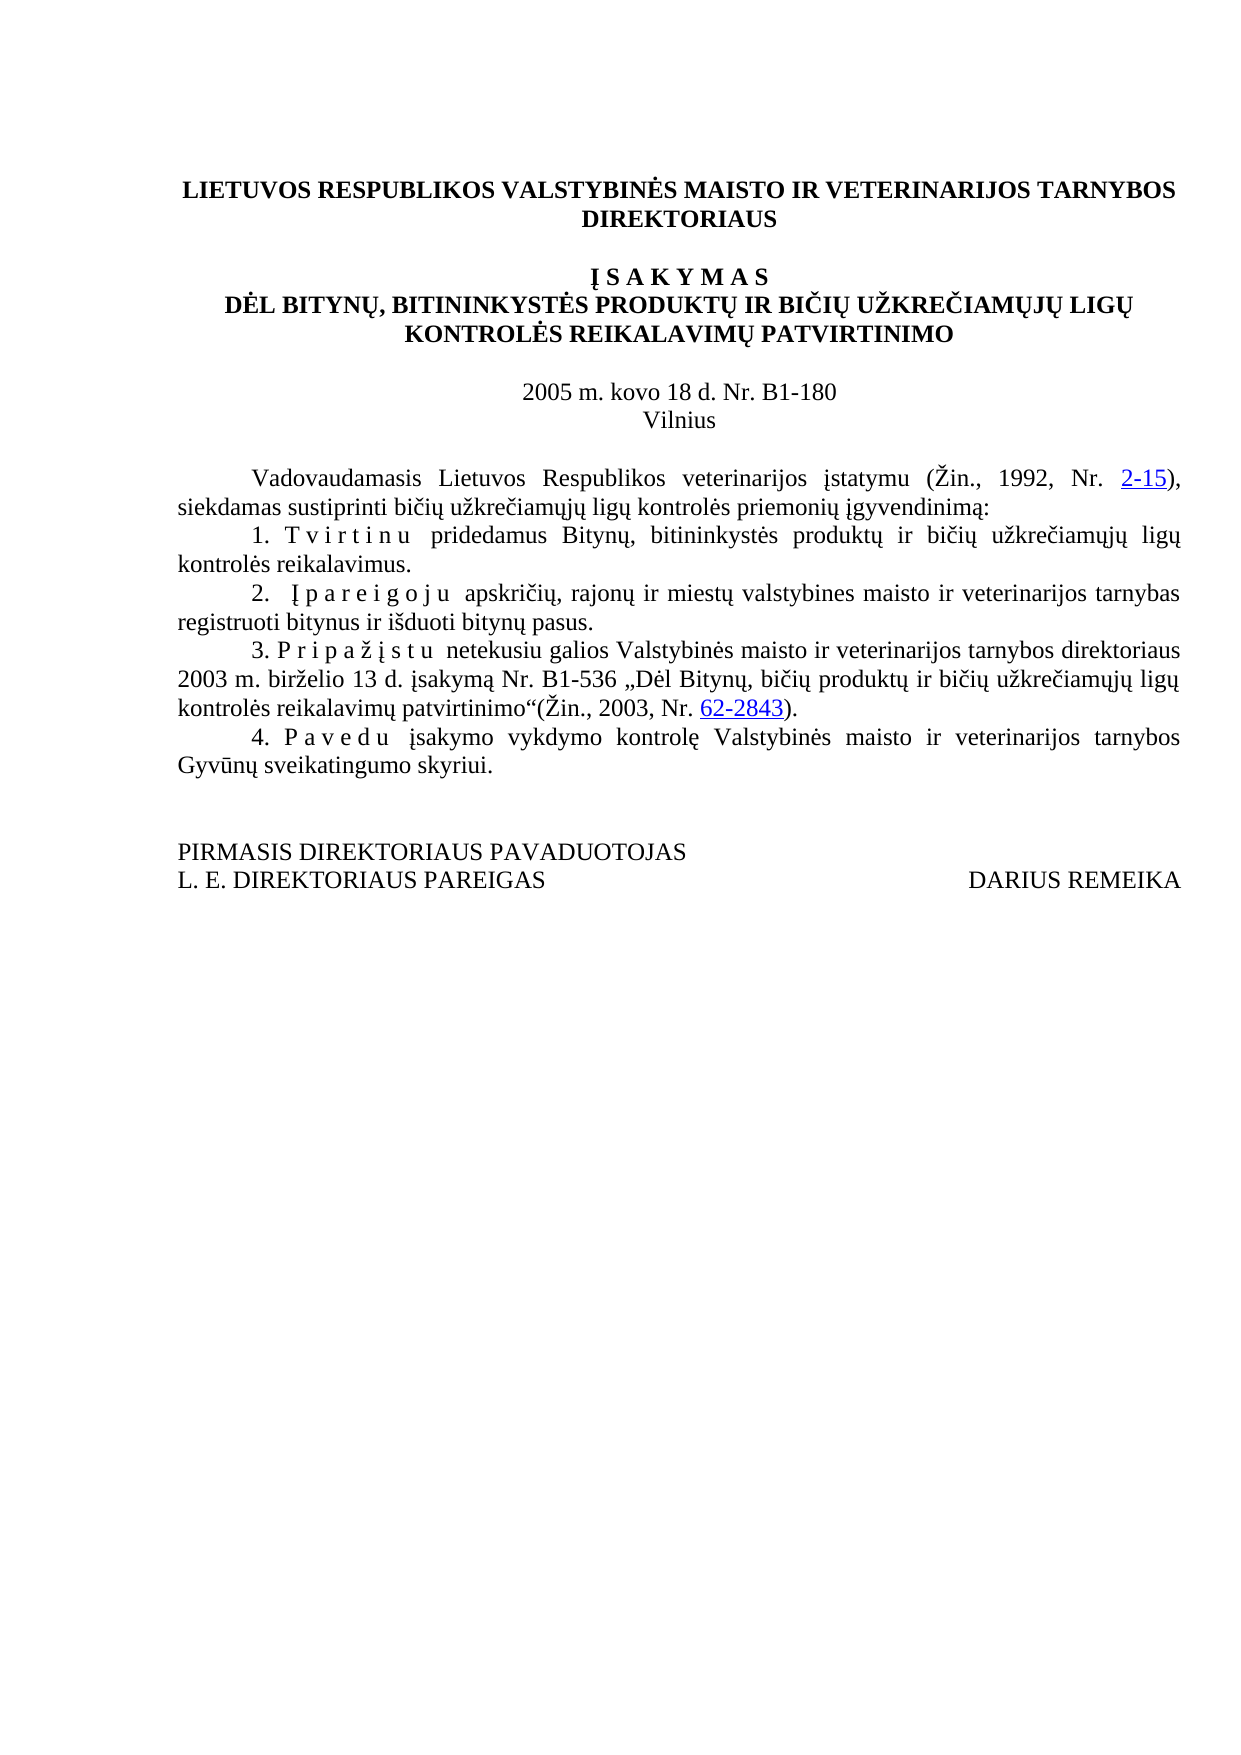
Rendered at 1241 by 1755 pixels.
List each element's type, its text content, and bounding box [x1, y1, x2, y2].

text LIETUVOS RESPUBLIKOS VALSTYBINĖS MAISTO IR VETERINARIJOS TARNYBOS DIREKTORIAUS [177, 176, 1181, 233]
text L. E. DIREKTORIAUS PAREIGAS DARIUS REMEIKA [177, 866, 1181, 894]
text DĖL BITYNŲ, BITININKYSTĖS PRODUKTŲ IR BIČIŲ UŽKREČIAMŲJŲ LIGŲ KONTROLĖS REIKALAVIMŲ PATVIRTINIMO [177, 291, 1181, 348]
text Į S A K Y M A S [177, 262, 1181, 291]
text 2005 m. kovo 18 d. Nr. B1-180 [177, 377, 1181, 406]
text Vadovaudamasis Lietuvos Respublikos veterinarijos įstatymu (Žin., 1992, Nr. 2-15), siekdamas sustiprinti bičių užkrečiamųjų ligų kontrolės priemonių įgyvendinimą: [177, 463, 1181, 521]
text 1. Tvirtinu pridedamus Bitynų, bitininkystės produktų ir bičių užkrečiamųjų ligų kontrolės reikalavimus. [177, 521, 1181, 578]
text 2. Įpareigoju apskričių, rajonų ir miestų valstybines maisto ir veterinarijos tarnybas registruoti bitynus ir išduoti bitynų pasus. [177, 578, 1181, 636]
text Vilnius [177, 406, 1181, 434]
text PIRMASIS DIREKTORIAUS PAVADUOTOJAS [177, 837, 1181, 866]
text 4. Pavedu įsakymo vykdymo kontrolę Valstybinės maisto ir veterinarijos tarnybos Gyvūnų sveikatingumo skyriui. [177, 722, 1181, 779]
text 3. Pripažįstu netekusiu galios Valstybinės maisto ir veterinarijos tarnybos direktoriaus 2003 m. birželio 13 d. įsakymą Nr. B1-536 „Dėl Bitynų, bičių produktų ir bičių užkrečiamųjų ligų kontrolės reikalavimų patvirtinimo“(Žin., 2003, Nr. 62-2843). [177, 636, 1181, 722]
